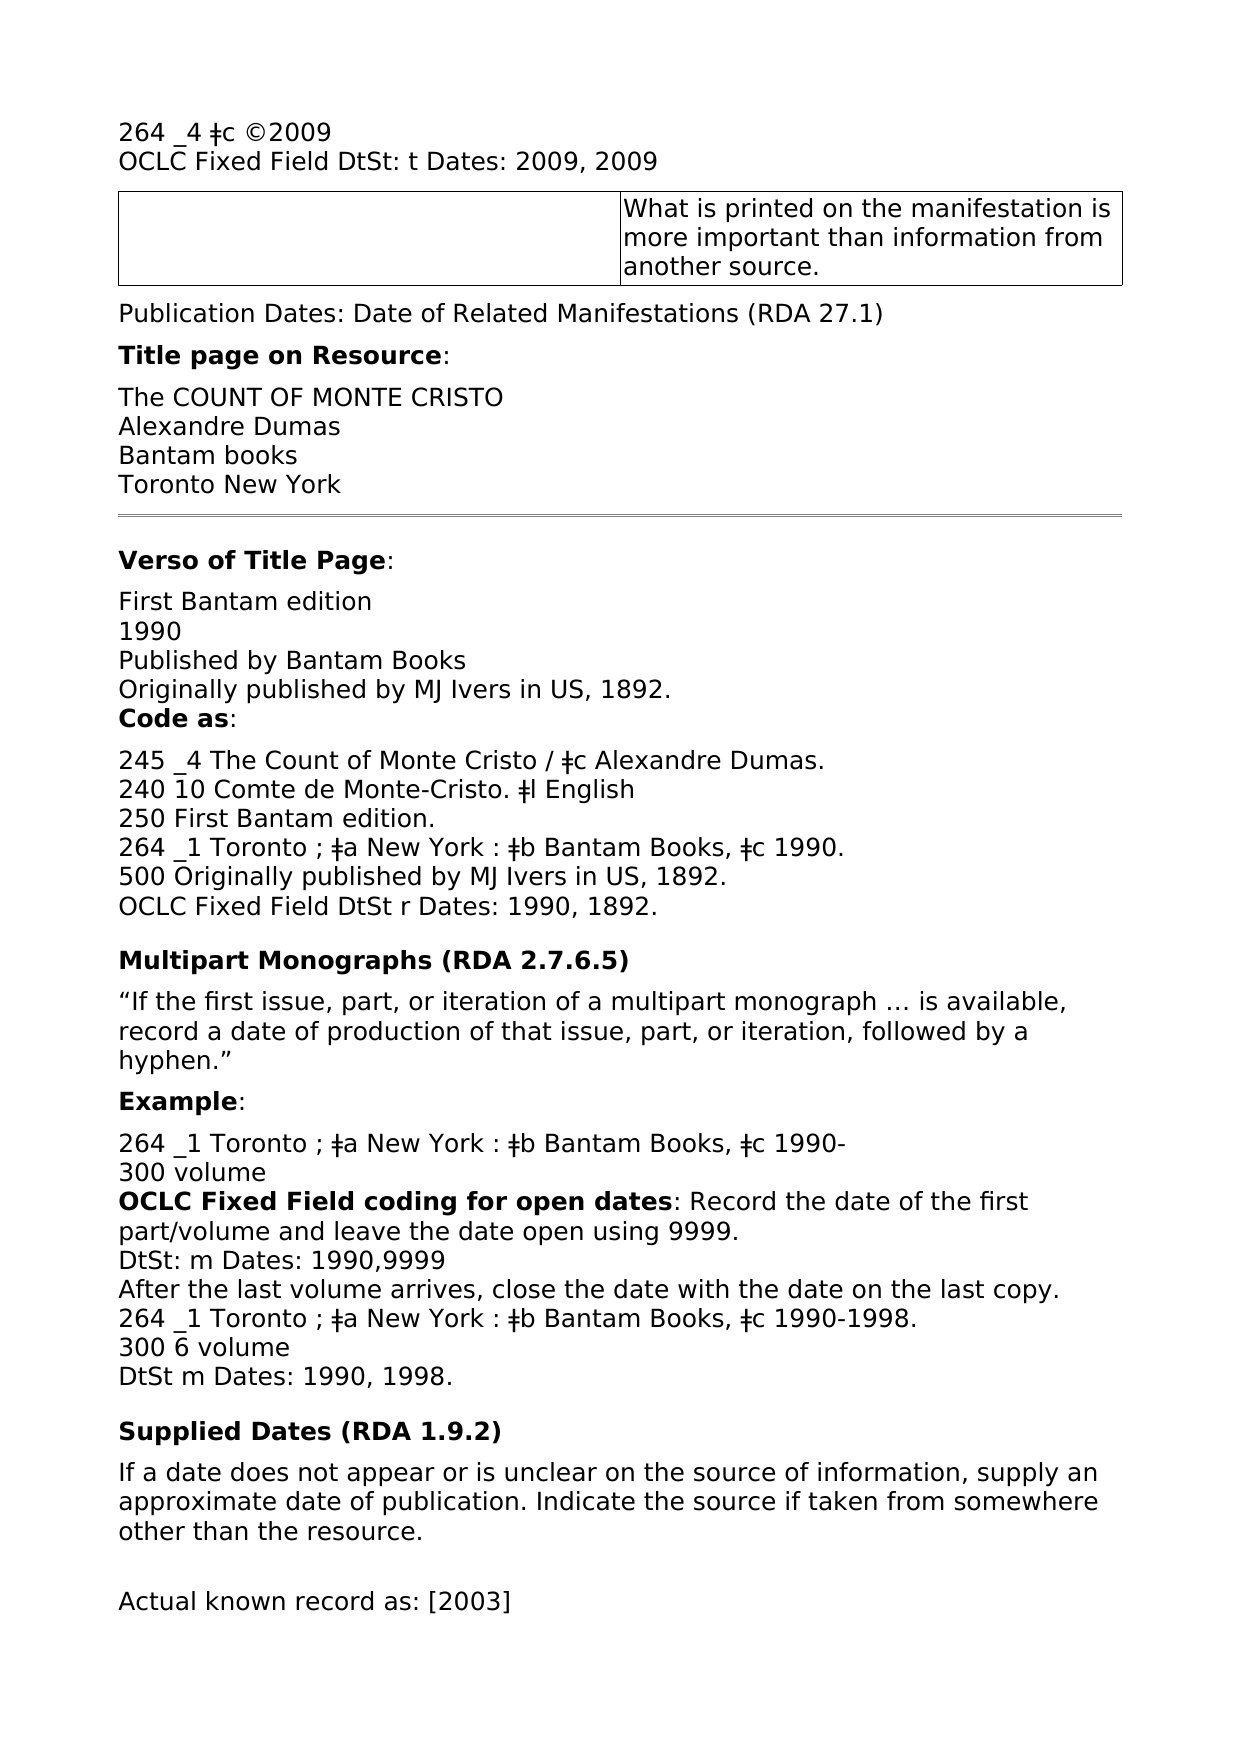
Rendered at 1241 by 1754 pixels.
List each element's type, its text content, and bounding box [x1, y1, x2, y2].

text DtSt m Dates: 1990, 1998. [118, 1363, 1122, 1392]
text 1990 [118, 617, 1122, 646]
text First Bantam edition [118, 588, 1122, 617]
text After the last volume arrives, close the date with the date on the last copy. [118, 1275, 1122, 1304]
text 300 volume [118, 1158, 1122, 1188]
text Actual known record as: [2003] [118, 1588, 1122, 1617]
text OCLC Fixed Field DtSt: t Dates: 2009, 2009 [118, 147, 1122, 176]
table_header What is printed on the manifestation is more important than information from another source. [621, 192, 1122, 285]
text Example: [118, 1088, 1122, 1117]
subtitle Supplied Dates (RDA 1.9.2) [118, 1417, 1122, 1446]
subtitle Multipart Monographs (RDA 2.7.6.5) [118, 946, 1122, 975]
text Title page on Resource: [118, 341, 1122, 370]
table_header [119, 192, 620, 285]
text 264 _1 Toronto ; ǂa New York : ǂb Bantam Books, ǂc 1990- [118, 1129, 1122, 1158]
text Originally published by MJ Ivers in US, 1892. [118, 675, 1122, 704]
text 245 _4 The Count of Monte Cristo / ǂc Alexandre Dumas. [118, 746, 1122, 775]
text Code as: [118, 704, 1122, 733]
text Verso of Title Page: [118, 546, 1122, 575]
text Toronto New York [118, 470, 1122, 499]
text 240 10 Comte de Monte-Cristo. ǂl English [118, 775, 1122, 804]
text “If the first issue, part, or iteration of a multipart monograph … is available, record a date of production of that issue, part, or iteration, followed by a hyphen.” [118, 988, 1122, 1075]
text 250 First Bantam edition. [118, 804, 1122, 833]
text OCLC Fixed Field coding for open dates: Record the date of the first part/volume and leave the date open using 9999. [118, 1188, 1122, 1246]
text Alexandre Dumas [118, 412, 1122, 441]
text If a date does not appear or is unclear on the source of information, supply an approximate date of publication. Indicate the source if taken from somewhere other than the resource. [118, 1458, 1122, 1575]
text Publication Dates: Date of Related Manifestations (RDA 27.1) [118, 299, 1122, 329]
text DtSt: m Dates: 1990,9999 [118, 1246, 1122, 1275]
text Bantam books [118, 441, 1122, 470]
text OCLC Fixed Field DtSt r Dates: 1990, 1892. [118, 892, 1122, 921]
text 264 _4 ǂc ©2009 [118, 118, 1122, 147]
text The COUNT OF MONTE CRISTO [118, 383, 1122, 412]
text Published by Bantam Books [118, 646, 1122, 675]
text 300 6 volume [118, 1333, 1122, 1363]
text 264 _1 Toronto ; ǂa New York : ǂb Bantam Books, ǂc 1990. [118, 833, 1122, 863]
text 500 Originally published by MJ Ivers in US, 1892. [118, 863, 1122, 892]
text 264 _1 Toronto ; ǂa New York : ǂb Bantam Books, ǂc 1990-1998. [118, 1304, 1122, 1333]
